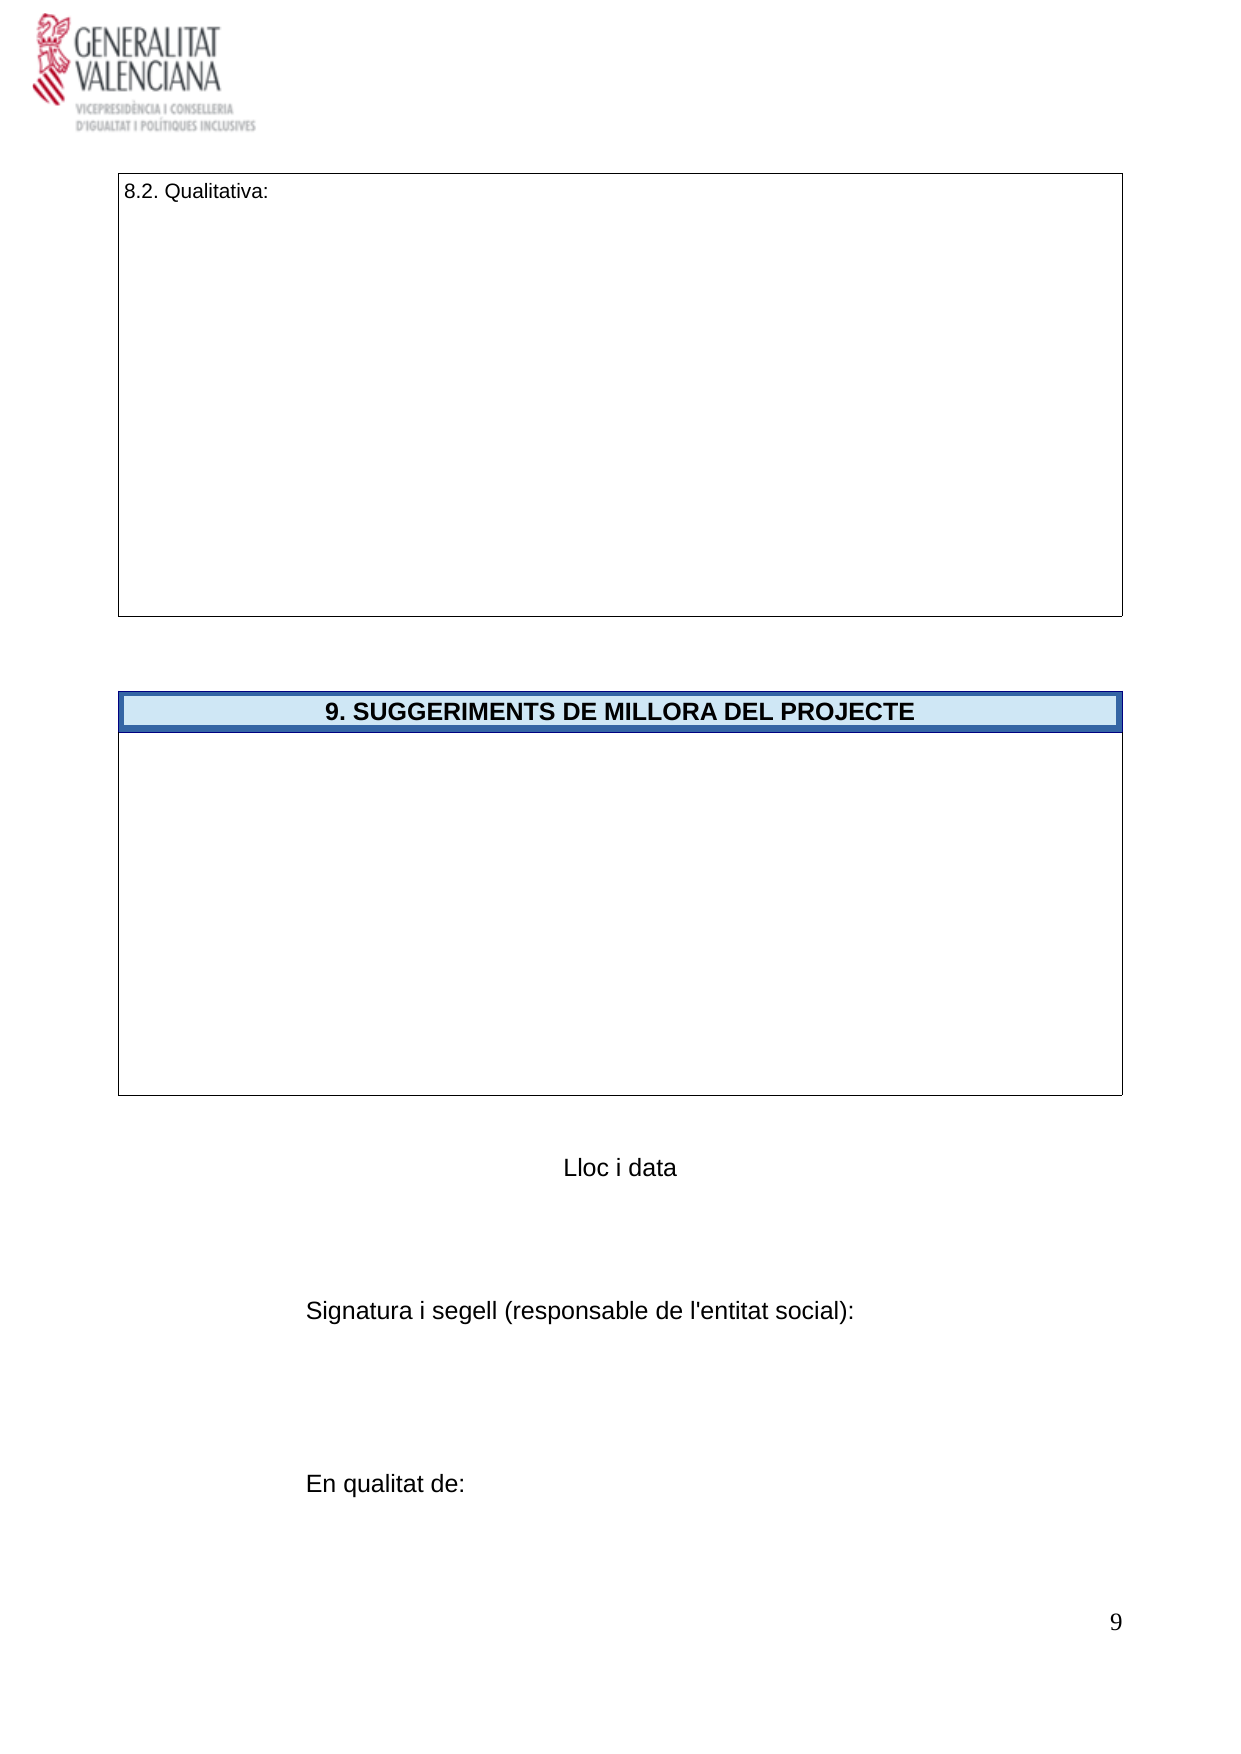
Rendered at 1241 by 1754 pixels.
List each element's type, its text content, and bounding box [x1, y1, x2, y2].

text Lloc i data [118, 1153, 1122, 1181]
text Signatura i segell (responsable de l'entitat social): [306, 1296, 1122, 1325]
text En qualitat de: [306, 1469, 1122, 1498]
table_cell [119, 733, 1122, 1095]
table_header 8.2. Qualitativa: [119, 174, 1122, 616]
table_header 9. SUGGERIMENTS DE MILLORA DEL PROJECTE [119, 692, 1122, 732]
picture [32, 13, 267, 145]
